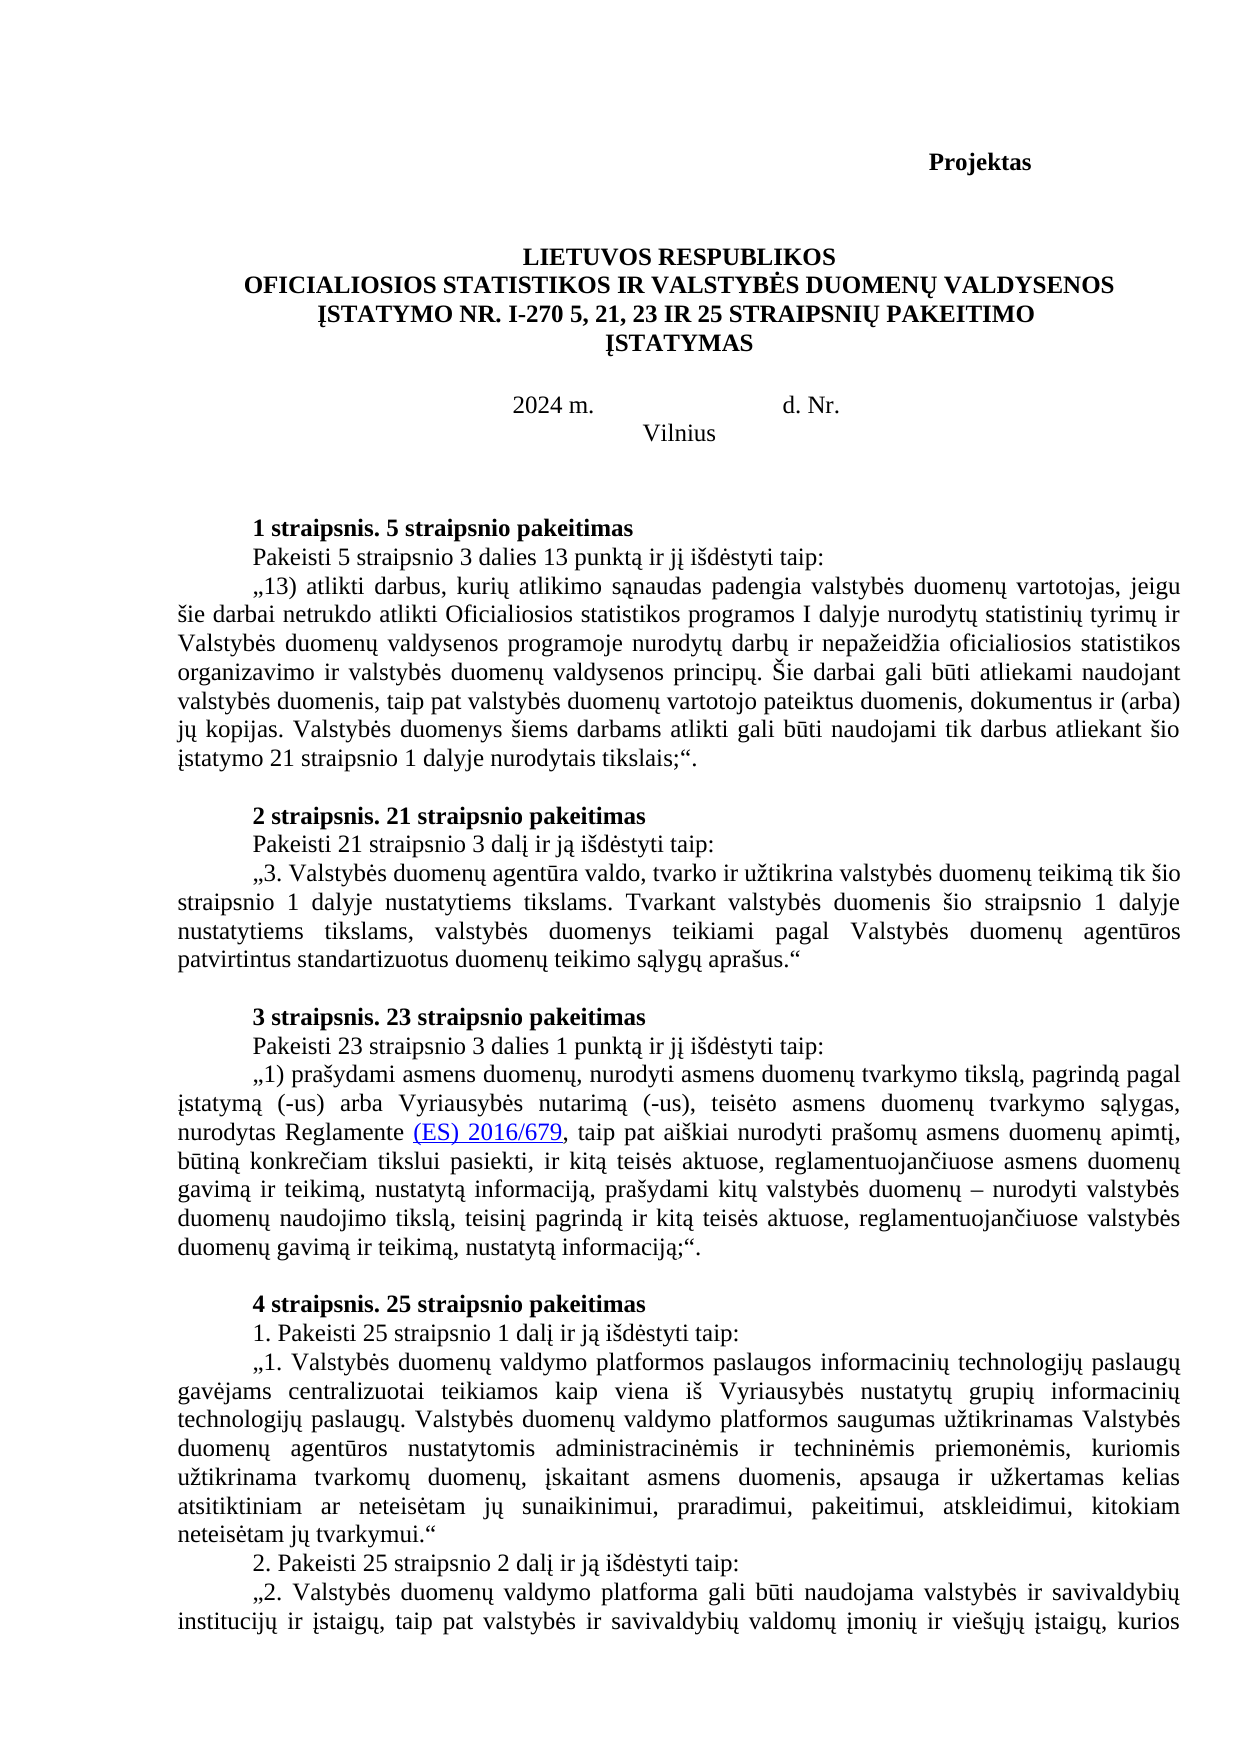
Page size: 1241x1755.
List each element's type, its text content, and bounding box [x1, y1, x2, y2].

text „1. Valstybės duomenų valdymo platformos paslaugos informacinių technologijų paslaugų gavėjams centralizuotai teikiamos kaip viena iš Vyriausybės nustatytų grupių informacinių technologijų paslaugų. Valstybės duomenų valdymo platformos saugumas užtikrinamas Valstybės duomenų agentūros nustatytomis administracinėmis ir techninėmis priemonėmis, kuriomis užtikrinama tvarkomų duomenų, įskaitant asmens duomenis, apsauga ir užkertamas kelias atsitiktiniam ar neteisėtam jų sunaikinimui, praradimui, pakeitimui, atskleidimui, kitokiam neteisėtam jų tvarkymui.“ [177, 1347, 1181, 1548]
text 4 straipsnis. 25 straipsnio pakeitimas [177, 1289, 1181, 1318]
text 2 straipsnis. 21 straipsnio pakeitimas [177, 801, 1180, 829]
text „3. Valstybės duomenų agentūra valdo, tvarko ir užtikrina valstybės duomenų teikimą tik šio straipsnio 1 dalyje nustatytiems tikslams. Tvarkant valstybės duomenis šio straipsnio 1 dalyje nustatytiems tikslams, valstybės duomenys teikiami pagal Valstybės duomenų agentūros patvirtintus standartizuotus duomenų teikimo sąlygų aprašus.“ [177, 858, 1181, 973]
text ĮSTATYMas [177, 328, 1181, 357]
text Projektas [177, 147, 1181, 176]
text OFICIALIOSIOS STATISTIKOS IR VALSTYBĖS DUOMENŲ VALDYSENOS ĮSTATYMO NR. I-270 5, 21, 23 ir 25 STRAIPSNIŲ PAKEITIMO [177, 270, 1181, 328]
text Pakeisti 21 straipsnio 3 dalį ir ją išdėstyti taip: [252, 829, 1180, 858]
text „13) atlikti darbus, kurių atlikimo sąnaudas padengia valstybės duomenų vartotojas, jeigu šie darbai netrukdo atlikti Oficialiosios statistikos programos I dalyje nurodytų statistinių tyrimų ir Valstybės duomenų valdysenos programoje nurodytų darbų ir nepažeidžia oficialiosios statistikos organizavimo ir valstybės duomenų valdysenos principų. Šie darbai gali būti atliekami naudojant valstybės duomenis, taip pat valstybės duomenų vartotojo pateiktus duomenis, dokumentus ir (arba) jų kopijas. Valstybės duomenys šiems darbams atlikti gali būti naudojami tik darbus atliekant šio įstatymo 21 straipsnio 1 dalyje nurodytais tikslais;“. [177, 571, 1181, 772]
text Pakeisti 5 straipsnio 3 dalies 13 punktą ir jį išdėstyti taip: [252, 542, 1180, 571]
text 1. Pakeisti 25 straipsnio 1 dalį ir ją išdėstyti taip: [177, 1318, 1181, 1347]
text Pakeisti 23 straipsnio 3 dalies 1 punktą ir jį išdėstyti taip: [177, 1031, 1181, 1059]
text „2. Valstybės duomenų valdymo platforma gali būti naudojama valstybės ir savivaldybių institucijų ir įstaigų, taip pat valstybės ir savivaldybių valdomų įmonių ir viešųjų įstaigų, kurios [177, 1577, 1181, 1634]
text „1) prašydami asmens duomenų, nurodyti asmens duomenų tvarkymo tikslą, pagrindą pagal įstatymą (-us) arba Vyriausybės nutarimą (-us), teisėto asmens duomenų tvarkymo sąlygas, nurodytas Reglamente (ES) 2016/679, taip pat aiškiai nurodyti prašomų asmens duomenų apimtį, būtiną konkrečiam tikslui pasiekti, ir kitą teisės aktuose, reglamentuojančiuose asmens duomenų gavimą ir teikimą, nustatytą informaciją, prašydami kitų valstybės duomenų – nurodyti valstybės duomenų naudojimo tikslą, teisinį pagrindą ir kitą teisės aktuose, reglamentuojančiuose valstybės duomenų gavimą ir teikimą, nustatytą informaciją;“. [177, 1059, 1181, 1261]
text 2. Pakeisti 25 straipsnio 2 dalį ir ją išdėstyti taip: [252, 1548, 1181, 1577]
text 2024 m. d. Nr. [177, 390, 1181, 418]
text 3 straipsnis. 23 straipsnio pakeitimas [177, 1002, 1181, 1031]
text LIETUVOS RESPUBLIKOS [177, 242, 1181, 270]
text Vilnius [177, 418, 1181, 447]
text 1 straipsnis. 5 straipsnio pakeitimas [177, 513, 1180, 542]
